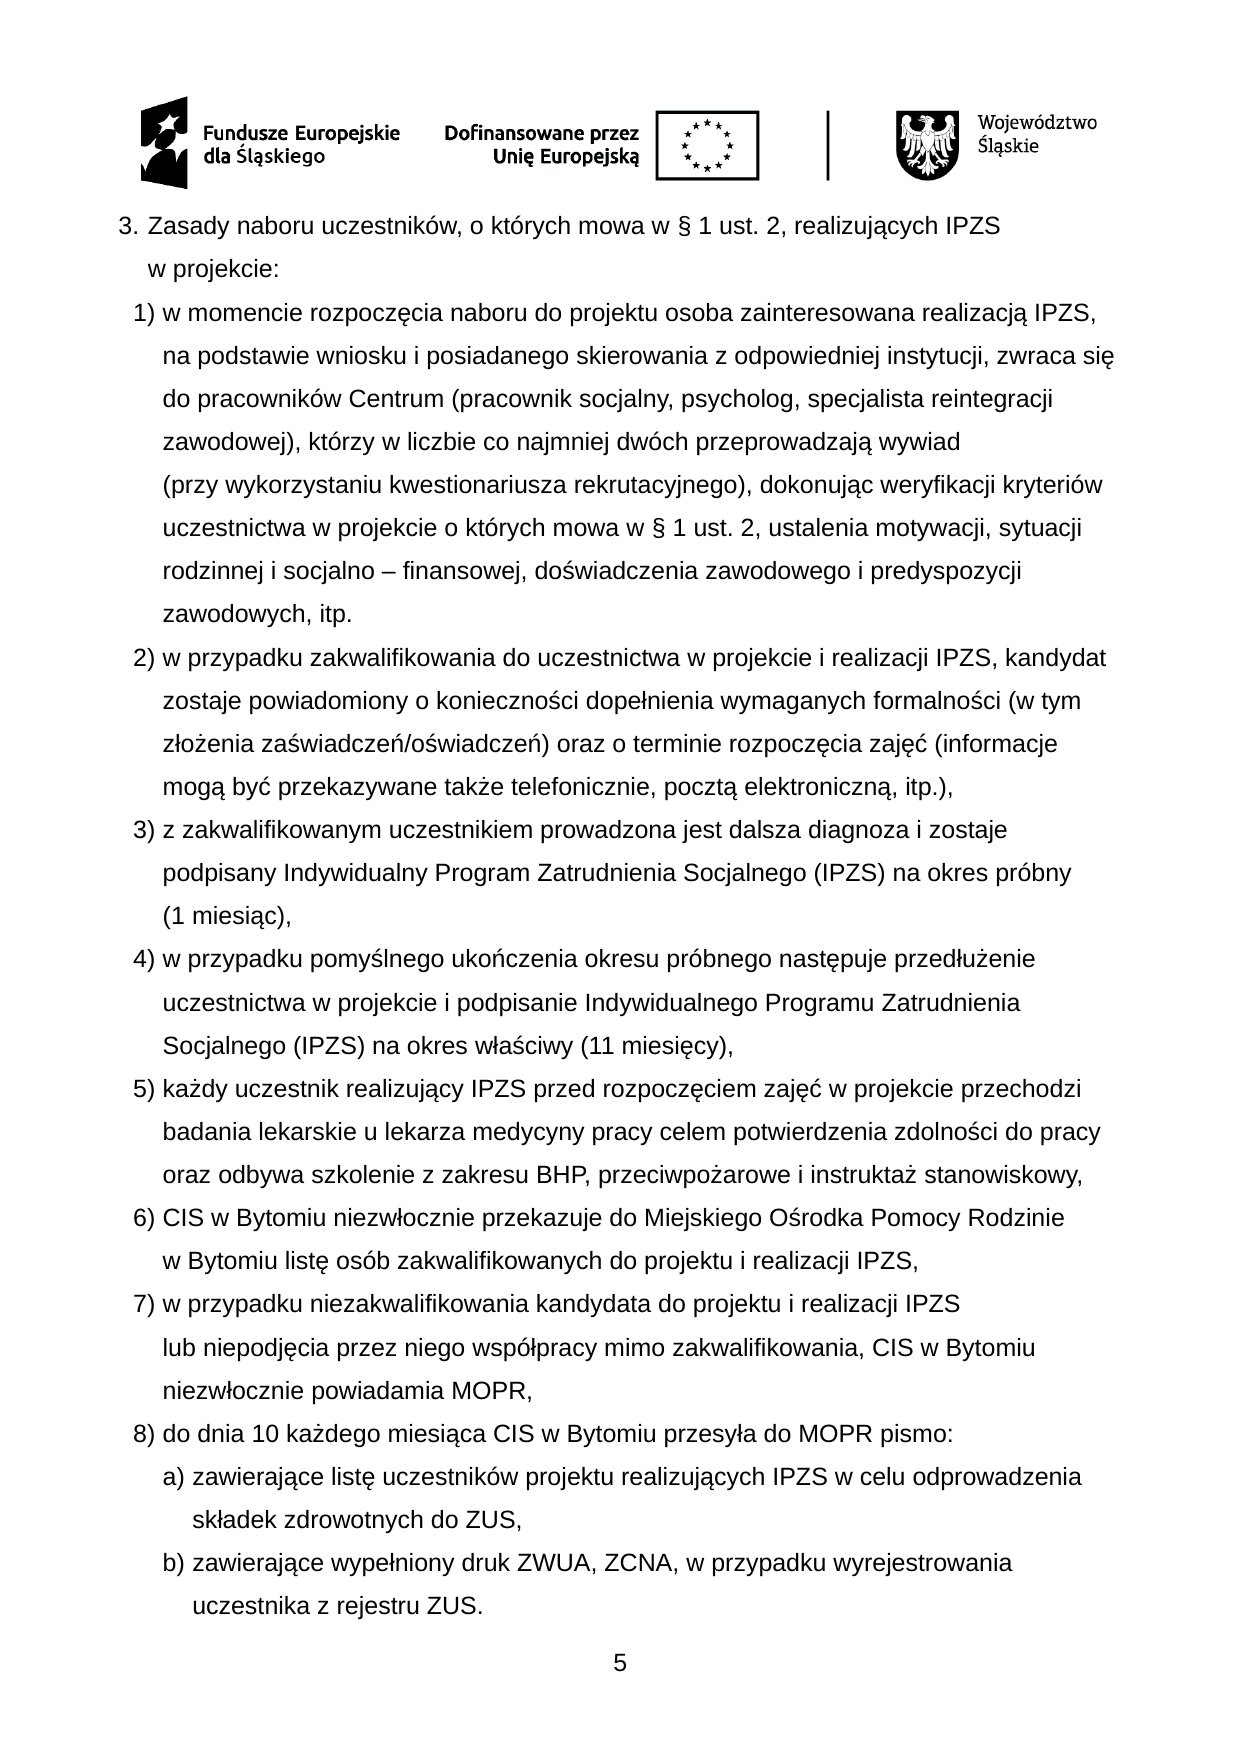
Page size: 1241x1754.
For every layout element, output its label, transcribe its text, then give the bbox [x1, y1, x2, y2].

list CIS w Bytomiu niezwłocznie przekazuje do Miejskiego Ośrodka Pomocy Rodzinie w Bytomiu listę osób zakwalifikowanych do projektu i realizacji IPZS, [133, 1203, 1122, 1275]
list każdy uczestnik realizujący IPZS przed rozpoczęciem zajęć w projekcie przechodzi badania lekarskie u lekarza medycyny pracy celem potwierdzenia zdolności do pracy oraz odbywa szkolenie z zakresu BHP, przeciwpożarowe i instruktaż stanowiskowy, [133, 1074, 1122, 1189]
list Zasady naboru uczestników, o których mowa w § 1 ust. 2, realizujących IPZS w projekcie: [118, 211, 1122, 283]
list w przypadku pomyślnego ukończenia okresu próbnego następuje przedłużenie uczestnictwa w projekcie i podpisanie Indywidualnego Programu Zatrudnienia Socjalnego (IPZS) na okres właściwy (11 miesięcy), [133, 944, 1122, 1059]
list w przypadku zakwalifikowania do uczestnictwa w projekcie i realizacji IPZS, kandydat zostaje powiadomiony o konieczności dopełnienia wymaganych formalności (w tym złożenia zaświadczeń/oświadczeń) oraz o terminie rozpoczęcia zajęć (informacje mogą być przekazywane także telefonicznie, pocztą elektroniczną, itp.), [133, 642, 1122, 801]
list do dnia 10 każdego miesiąca CIS w Bytomiu przesyła do MOPR pismo: [133, 1419, 1122, 1447]
list zawierające listę uczestników projektu realizujących IPZS w celu odprowadzenia składek zdrowotnych do ZUS, [162, 1462, 1122, 1534]
list zawierające wypełniony druk ZWUA, ZCNA, w przypadku wyrejestrowania uczestnika z rejestru ZUS. [162, 1548, 1122, 1620]
list z zakwalifikowanym uczestnikiem prowadzona jest dalsza diagnoza i zostaje podpisany Indywidualny Program Zatrudnienia Socjalnego (IPZS) na okres próbny (1 miesiąc), [133, 815, 1122, 930]
list w momencie rozpoczęcia naboru do projektu osoba zainteresowana realizacją IPZS, na podstawie wniosku i posiadanego skierowania z odpowiedniej instytucji, zwraca się do pracowników Centrum (pracownik socjalny, psycholog, specjalista reintegracji zawodowej), którzy w liczbie co najmniej dwóch przeprowadzają wywiad (przy wykorzystaniu kwestionariusza rekrutacyjnego), dokonując weryfikacji kryteriów uczestnictwa w projekcie o których mowa w § 1 ust. 2, ustalenia motywacji, sytuacji rodzinnej i socjalno – finansowej, doświadczenia zawodowego i predyspozycji zawodowych, itp. [133, 297, 1122, 628]
list w przypadku niezakwalifikowania kandydata do projektu i realizacji IPZS lub niepodjęcia przez niego współpracy mimo zakwalifikowania, CIS w Bytomiu niezwłocznie powiadamia MOPR, [133, 1289, 1122, 1404]
